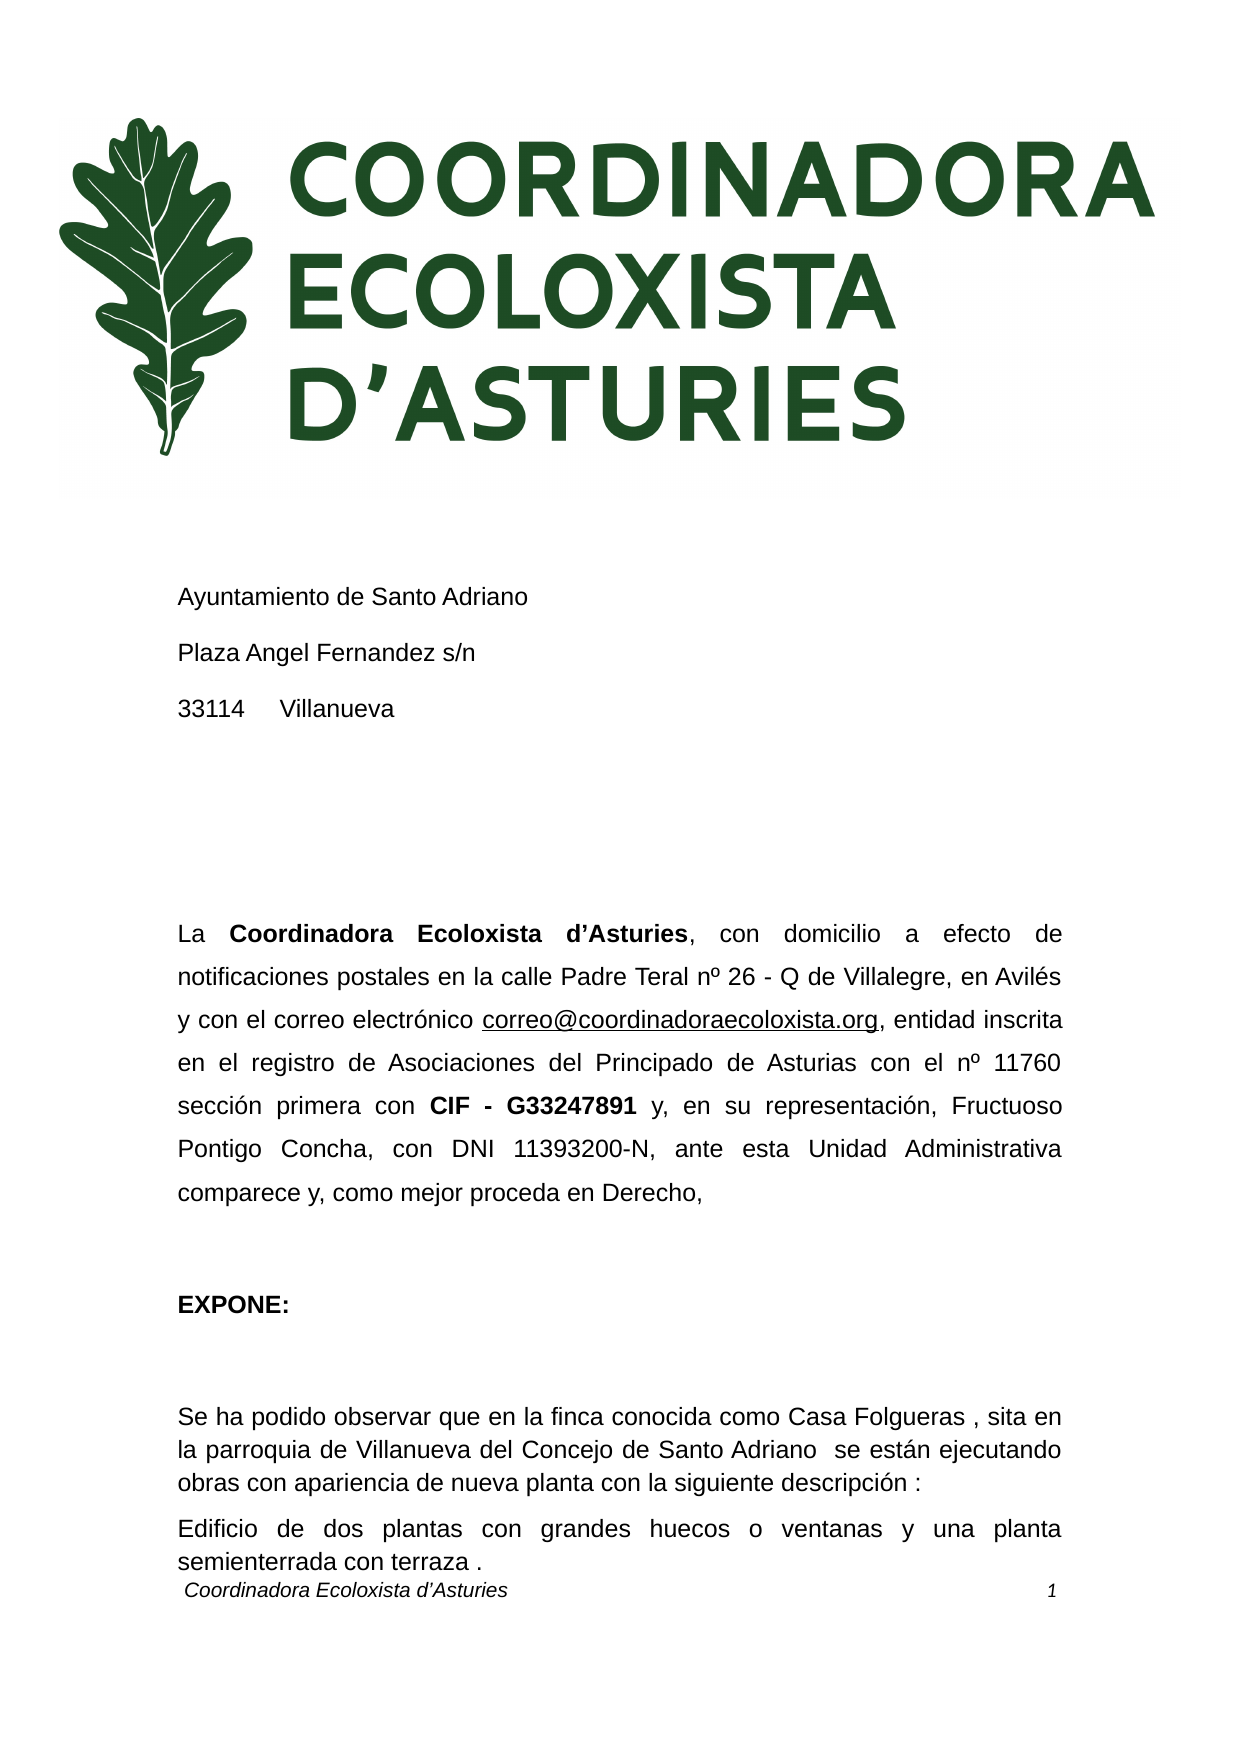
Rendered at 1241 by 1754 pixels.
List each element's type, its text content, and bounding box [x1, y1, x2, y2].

text Se ha podido observar que en la finca conocida como Casa Folgueras , sita en la parroquia de Villanueva del Concejo de Santo Adriano se están ejecutando obras con apariencia de nueva planta con la siguiente descripción : [177, 1402, 1063, 1497]
text Edificio de dos plantas con grandes huecos o ventanas y una planta semienterrada con terraza . [177, 1514, 1063, 1575]
text EXPONE: [177, 1290, 1063, 1318]
text Plaza Angel Fernandez s/n [177, 638, 1063, 667]
picture [59, 118, 1182, 499]
text 33114 Villanueva [177, 694, 1063, 723]
text La Coordinadora Ecoloxista d’Asturies, con domicilio a efecto de notificaciones postales en la calle Padre Teral nº 26 - Q de Villalegre, en Avilés y con el correo electrónico correo@coordinadoraecoloxista.org, entidad inscrita en el registro de Asociaciones del Principado de Asturias con el nº 11760 sección primera con CIF - G33247891 y, en su representación, Fructuoso Pontigo Concha, con DNI 11393200-N, ante esta Unidad Administrativa comparece y, como mejor proceda en Derecho, [177, 919, 1063, 1206]
text Ayuntamiento de Santo Adriano [177, 582, 1063, 611]
